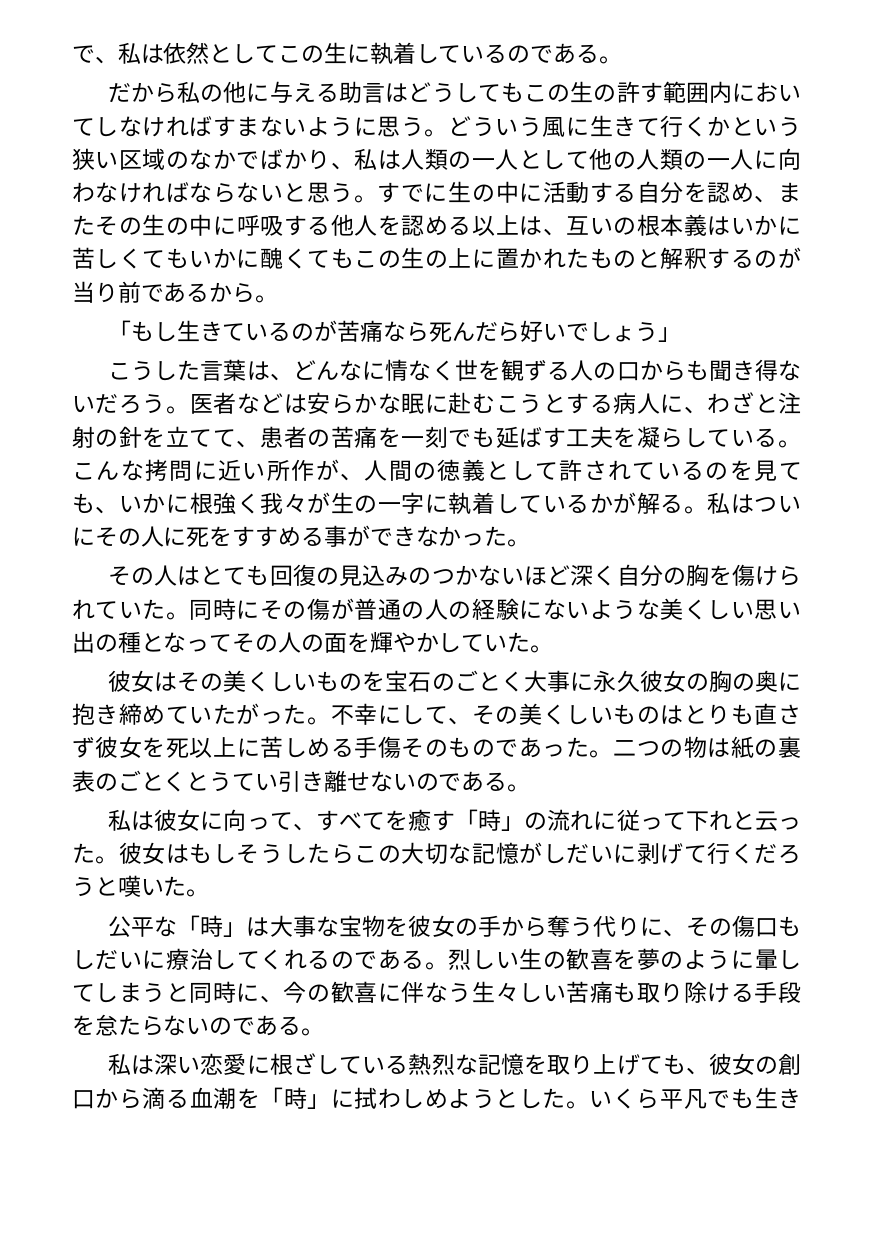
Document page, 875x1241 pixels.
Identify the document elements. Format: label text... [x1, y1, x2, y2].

text 私は彼女に向って、すべてを癒す「時」の流れに従って下れと云った。彼女はもしそうしたらこの大切な記憶がしだいに剥げて行くだろうと嘆いた。 [72, 803, 802, 902]
text こうした言葉は、どんなに情なく世を観ずる人の口からも聞き得ないだろう。医者などは安らかな眠に赴むこうとする病人に、わざと注射の針を立てて、患者の苦痛を一刻でも延ばす工夫を凝らしている。こんな拷問に近い所作が、人間の徳義として許されているのを見ても、いかに根強く我々が生の一字に執着しているかが解る。私はついにその人に死をすすめる事ができなかった。 [72, 353, 802, 552]
text 私は深い恋愛に根ざしている熱烈な記憶を取り上げても、彼女の創口から滴る血潮を「時」に拭わしめようとした。いくら平凡でも生き [72, 1047, 802, 1114]
text で、私は依然としてこの生に執着しているのである。 [72, 36, 802, 69]
text 「もし生きているのが苦痛なら死んだら好いでしょう」 [72, 314, 802, 347]
text だから私の他に与える助言はどうしてもこの生の許す範囲内においてしなければすまないように思う。どういう風に生きて行くかという狭い区域のなかでばかり、私は人類の一人として他の人類の一人に向わなければならないと思う。すでに生の中に活動する自分を認め、またその生の中に呼吸する他人を認める以上は、互いの根本義はいかに苦しくてもいかに醜くてもこの生の上に置かれたものと解釈するのが当り前であるから。 [72, 75, 802, 308]
text 彼女はその美くしいものを宝石のごとく大事に永久彼女の胸の奥に抱き締めていたがった。不幸にして、その美くしいものはとりも直さず彼女を死以上に苦しめる手傷そのものであった。二つの物は紙の裏表のごとくとうてい引き離せないのである。 [72, 664, 802, 797]
text その人はとても回復の見込みのつかないほど深く自分の胸を傷けられていた。同時にその傷が普通の人の経験にないような美くしい思い出の種となってその人の面を輝やかしていた。 [72, 558, 802, 658]
text 公平な「時」は大事な宝物を彼女の手から奪う代りに、その傷口もしだいに療治してくれるのである。烈しい生の歓喜を夢のように暈してしまうと同時に、今の歓喜に伴なう生々しい苦痛も取り除ける手段を怠たらないのである。 [72, 908, 802, 1041]
